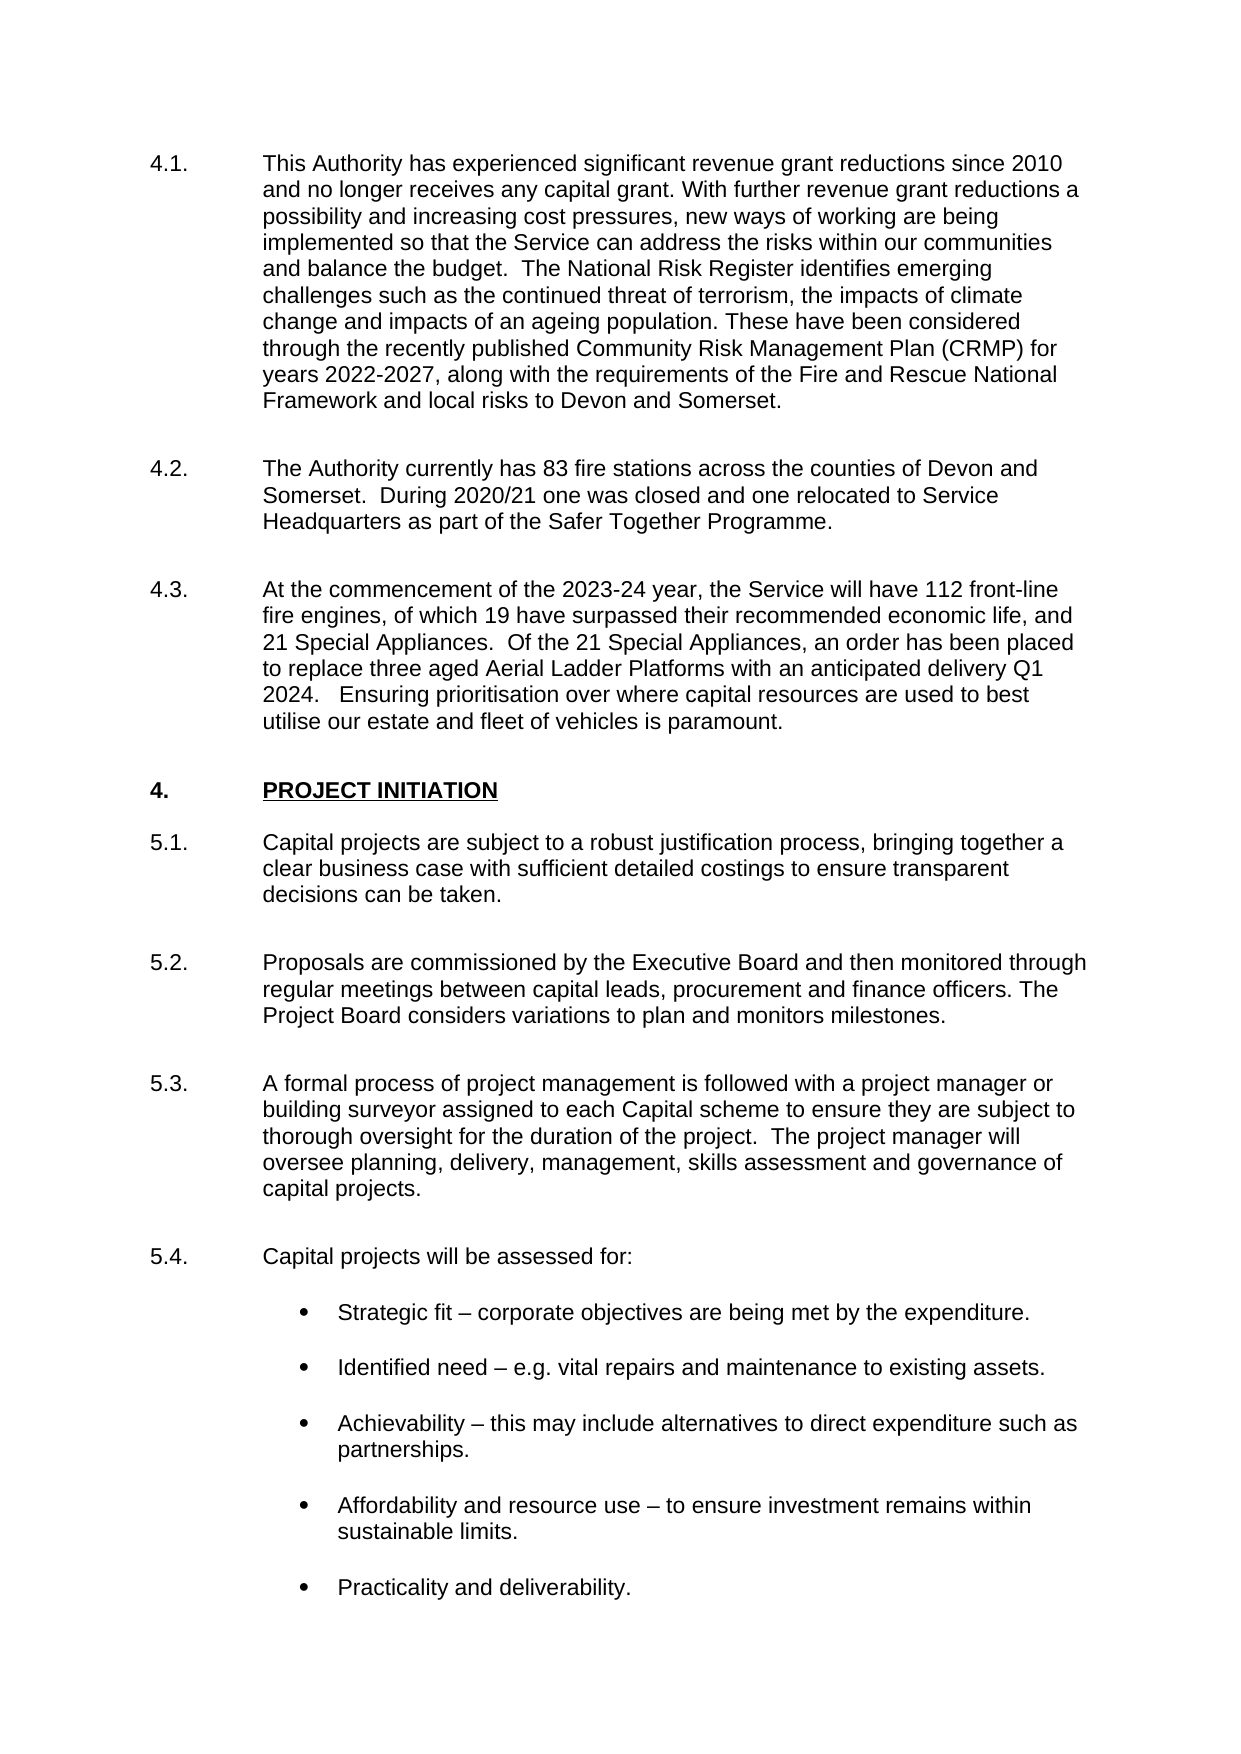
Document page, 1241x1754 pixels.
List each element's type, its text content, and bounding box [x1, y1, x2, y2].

list This Authority has experienced significant revenue grant reductions since 2010 and no longer receives any capital grant. With further revenue grant reductions a possibility and increasing cost pressures, new ways of working are being implemented so that the Service can address the risks within our communities and balance the budget. The National Risk Register identifies emerging challenges such as the continued threat of terrorism, the impacts of climate change and impacts of an ageing population. These have been considered through the recently published Community Risk Management Plan (CRMP) for years 2022-2027, along with the requirements of the Fire and Rescue National Framework and local risks to Devon and Somerset. [150, 150, 1090, 413]
subtitle PROJECT INITIATION [150, 777, 1090, 803]
list At the commencement of the 2023-24 year, the Service will have 112 front-line fire engines, of which 19 have surpassed their recommended economic life, and 21 Special Appliances. Of the 21 Special Appliances, an order has been placed to replace three aged Aerial Ladder Platforms with an anticipated delivery Q1 2024. Ensuring prioritisation over where capital resources are used to best utilise our estate and fleet of vehicles is paramount. [150, 576, 1090, 734]
list Practicality and deliverability. [300, 1574, 1090, 1600]
list Achievability – this may include alternatives to direct expenditure such as partnerships. [300, 1410, 1090, 1463]
list Capital projects will be assessed for: [150, 1243, 1090, 1270]
list Strategic fit – corporate objectives are being met by the expenditure. [300, 1299, 1090, 1325]
list Proposals are commissioned by the Executive Board and then monitored through regular meetings between capital leads, procurement and finance officers. The Project Board considers variations to plan and monitors milestones. [150, 949, 1090, 1028]
list A formal process of project management is followed with a project manager or building surveyor assigned to each Capital scheme to ensure they are subject to thorough oversight for the duration of the project. The project manager will oversee planning, delivery, management, skills assessment and governance of capital projects. [150, 1070, 1090, 1202]
list The Authority currently has 83 fire stations across the counties of Devon and Somerset. During 2020/21 one was closed and one relocated to Service Headquarters as part of the Safer Together Programme. [150, 455, 1090, 534]
list Capital projects are subject to a robust justification process, bringing together a clear business case with sufficient detailed costings to ensure transparent decisions can be taken. [150, 828, 1090, 907]
list Affordability and resource use – to ensure investment remains within sustainable limits. [300, 1492, 1090, 1544]
list Identified need – e.g. vital repairs and maintenance to existing assets. [300, 1354, 1090, 1381]
